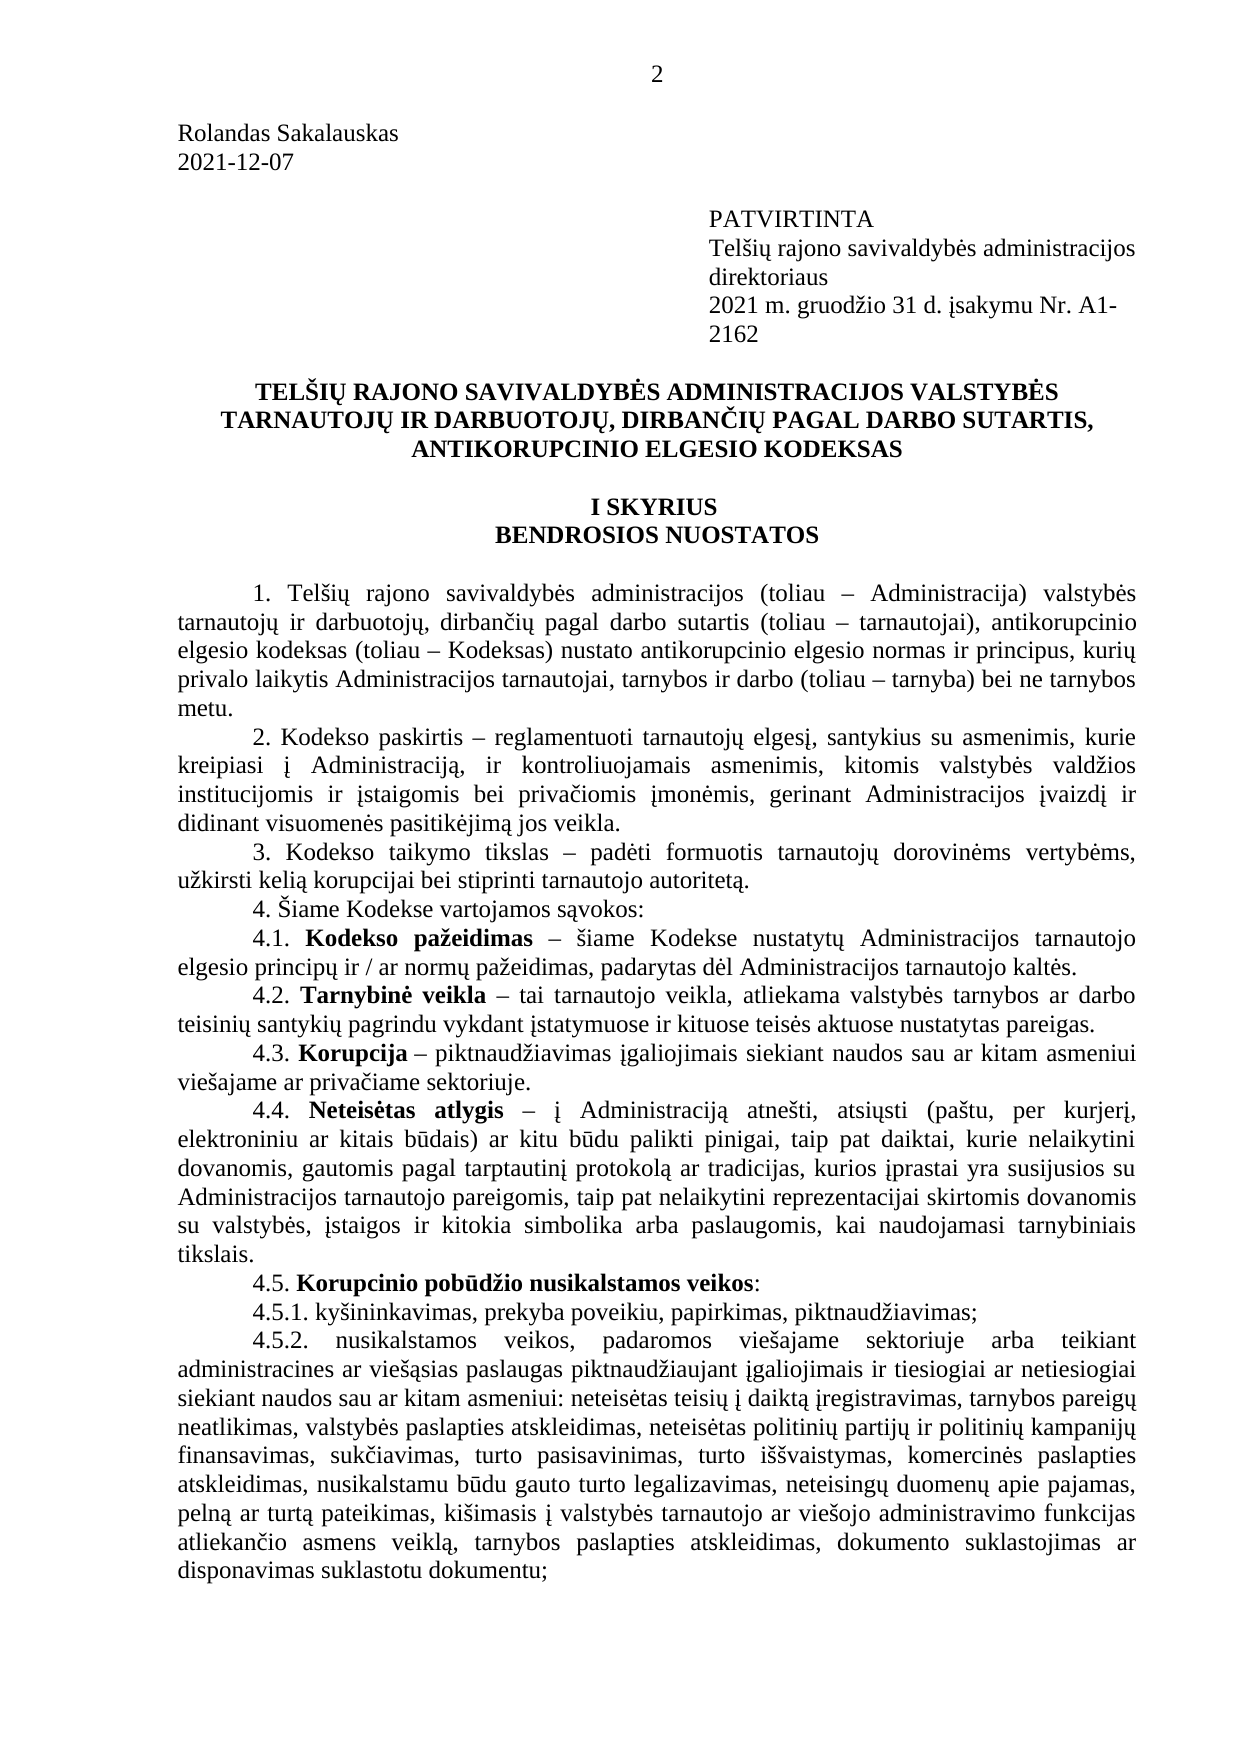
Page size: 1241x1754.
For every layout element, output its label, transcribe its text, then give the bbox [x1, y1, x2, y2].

text PATVIRTINTA [709, 204, 1137, 233]
text 4.5.1. kyšininkavimas, prekyba poveikiu, papirkimas, piktnaudžiavimas; [177, 1297, 1137, 1326]
text Telšių rajono savivaldybės administracijos direktoriaus [709, 233, 1137, 291]
text TELŠIŲ RAJONO SAVIVALDYBĖS ADMINISTRACIJOS VALSTYBĖS TARNAUTOJŲ IR DARBUOTOJŲ, DIRBANČIŲ PAGAL DARBO SUTARTIS, ANTIKORUPCINIO ELGESIO KODEKSAS [177, 377, 1137, 463]
text Rolandas Sakalauskas [177, 118, 1137, 147]
text 4.4. Neteisėtas atlygis – į Administraciją atnešti, atsiųsti (paštu, per kurjerį, elektroniniu ar kitais būdais) ar kitu būdu palikti pinigai, taip pat daiktai, kurie nelaikytini dovanomis, gautomis pagal tarptautinį protokolą ar tradicijas, kurios įprastai yra susijusios su Administracijos tarnautojo pareigomis, taip pat nelaikytini reprezentacijai skirtomis dovanomis su valstybės, įstaigos ir kitokia simbolika arba paslaugomis, kai naudojamasi tarnybiniais tikslais. [177, 1096, 1137, 1268]
text 4.5. Korupcinio pobūdžio nusikalstamos veikos: [177, 1268, 1137, 1297]
text 1. Telšių rajono savivaldybės administracijos (toliau – Administracija) valstybės tarnautojų ir darbuotojų, dirbančių pagal darbo sutartis (toliau – tarnautojai), antikorupcinio elgesio kodeksas (toliau – Kodeksas) nustato antikorupcinio elgesio normas ir principus, kurių privalo laikytis Administracijos tarnautojai, tarnybos ir darbo (toliau – tarnyba) bei ne tarnybos metu. [177, 578, 1137, 722]
text BENDROSIOS NUOSTATOS [177, 521, 1137, 549]
text 2021 m. gruodžio 31 d. įsakymu Nr. A1-2162 [709, 291, 1137, 348]
text 3. Kodekso taikymo tikslas – padėti formuotis tarnautojų dorovinėms vertybėms, užkirsti kelią korupcijai bei stiprinti tarnautojo autoritetą. [177, 837, 1137, 894]
text 4. Šiame Kodekse vartojamos sąvokos: [177, 894, 1137, 923]
text 4.5.2. nusikalstamos veikos, padaromos viešajame sektoriuje arba teikiant administracines ar viešąsias paslaugas piktnaudžiaujant įgaliojimais ir tiesiogiai ar netiesiogiai siekiant naudos sau ar kitam asmeniui: neteisėtas teisių į daiktą įregistravimas, tarnybos pareigų neatlikimas, valstybės paslapties atskleidimas, neteisėtas politinių partijų ir politinių kampanijų finansavimas, sukčiavimas, turto pasisavinimas, turto iššvaistymas, komercinės paslapties atskleidimas, nusikalstamu būdu gauto turto legalizavimas, neteisingų duomenų apie pajamas, pelną ar turtą pateikimas, kišimasis į valstybės tarnautojo ar viešojo administravimo funkcijas atliekančio asmens veiklą, tarnybos paslapties atskleidimas, dokumento suklastojimas ar disponavimas suklastotu dokumentu; [177, 1326, 1137, 1584]
text 4.1. Kodekso pažeidimas – šiame Kodekse nustatytų Administracijos tarnautojo elgesio principų ir / ar normų pažeidimas, padarytas dėl Administracijos tarnautojo kaltės. [177, 923, 1137, 981]
text 2. Kodekso paskirtis – reglamentuoti tarnautojų elgesį, santykius su asmenimis, kurie kreipiasi į Administraciją, ir kontroliuojamais asmenimis, kitomis valstybės valdžios institucijomis ir įstaigomis bei privačiomis įmonėmis, gerinant Administracijos įvaizdį ir didinant visuomenės pasitikėjimą jos veikla. [177, 722, 1137, 837]
text 2021-12-07 [177, 147, 1137, 176]
text 4.3. Korupcija – piktnaudžiavimas įgaliojimais siekiant naudos sau ar kitam asmeniui viešajame ar privačiame sektoriuje. [177, 1038, 1137, 1096]
text 4.2. Tarnybinė veikla – tai tarnautojo veikla, atliekama valstybės tarnybos ar darbo teisinių santykių pagrindu vykdant įstatymuose ir kituose teisės aktuose nustatytas pareigas. [177, 981, 1137, 1038]
text I SKYRIUS [177, 492, 1137, 521]
